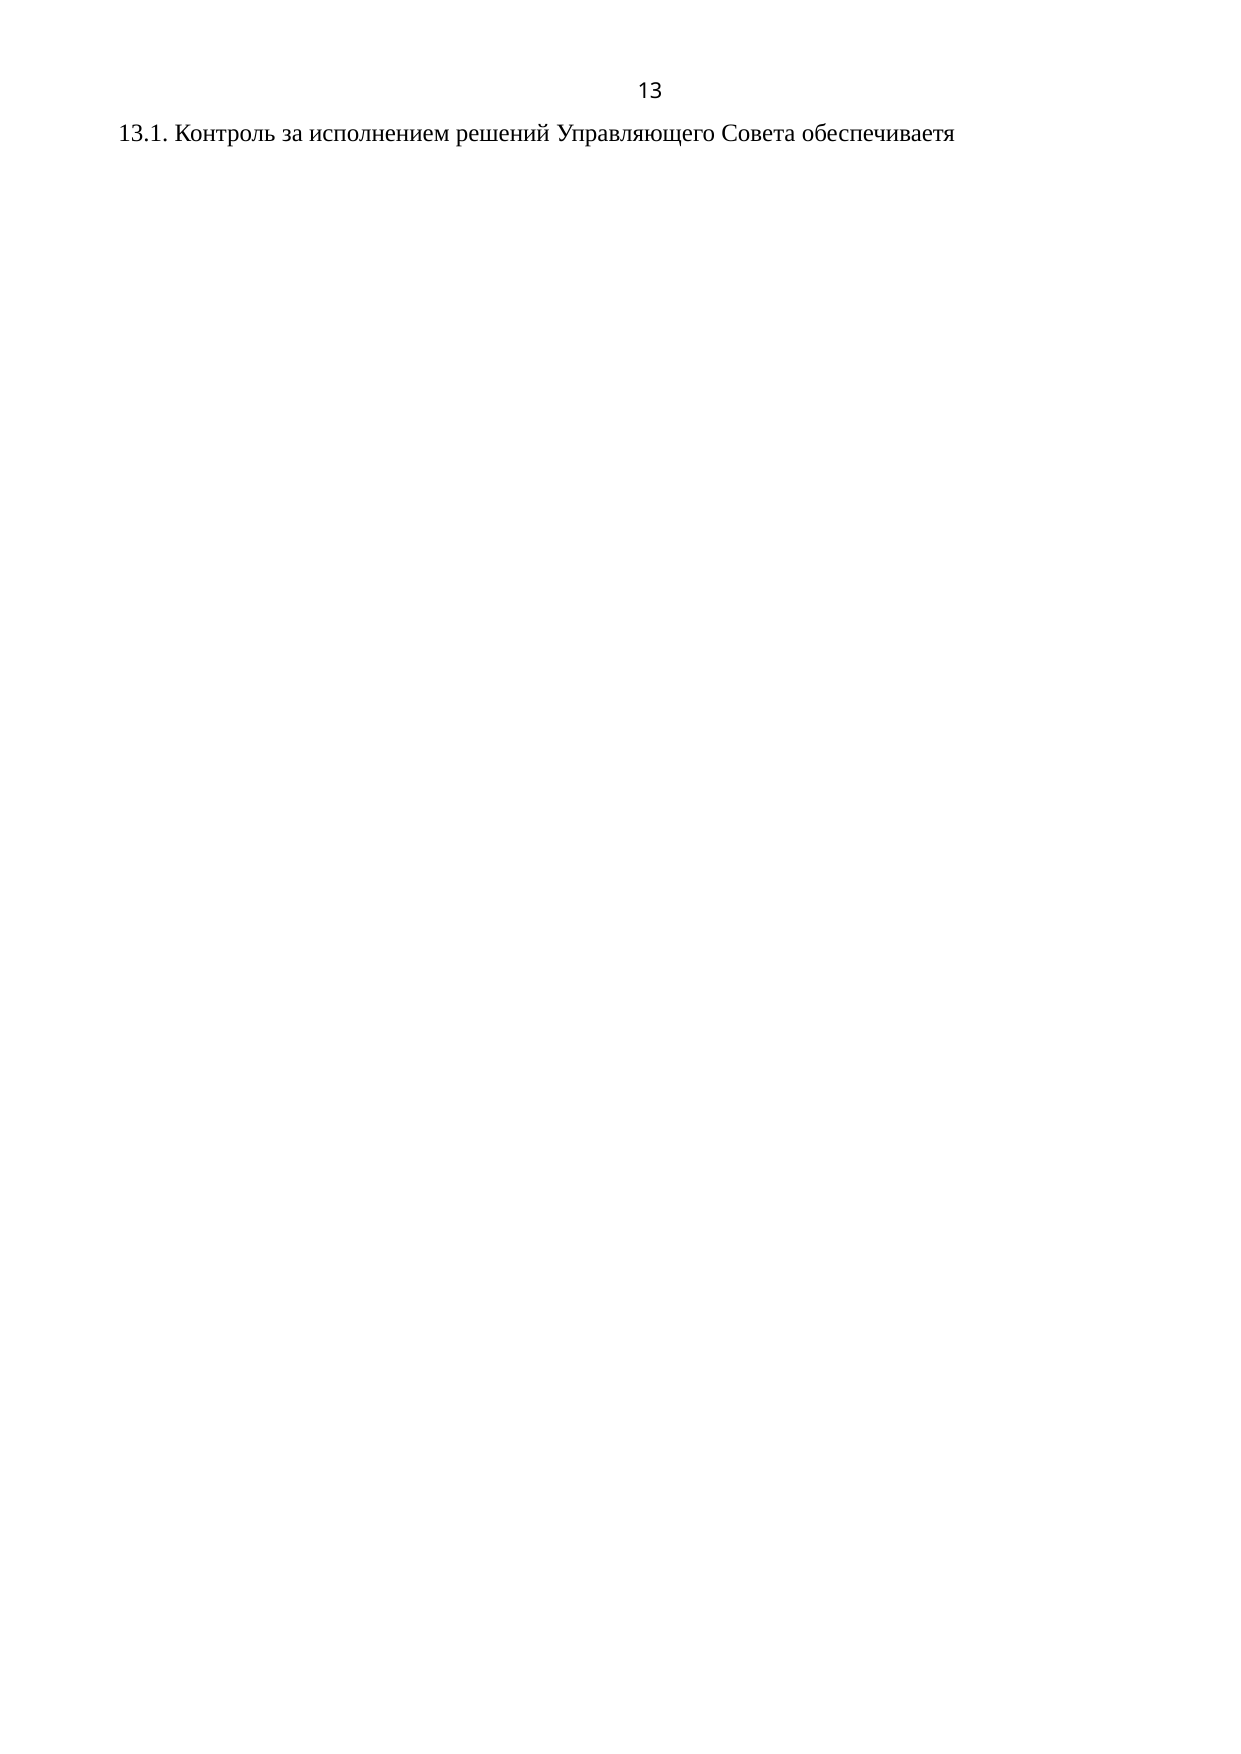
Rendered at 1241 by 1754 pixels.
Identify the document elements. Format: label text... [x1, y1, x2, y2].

text 13.1. Контроль за исполнением решений Управляющего Совета обеспечиваетя [118, 118, 1181, 147]
